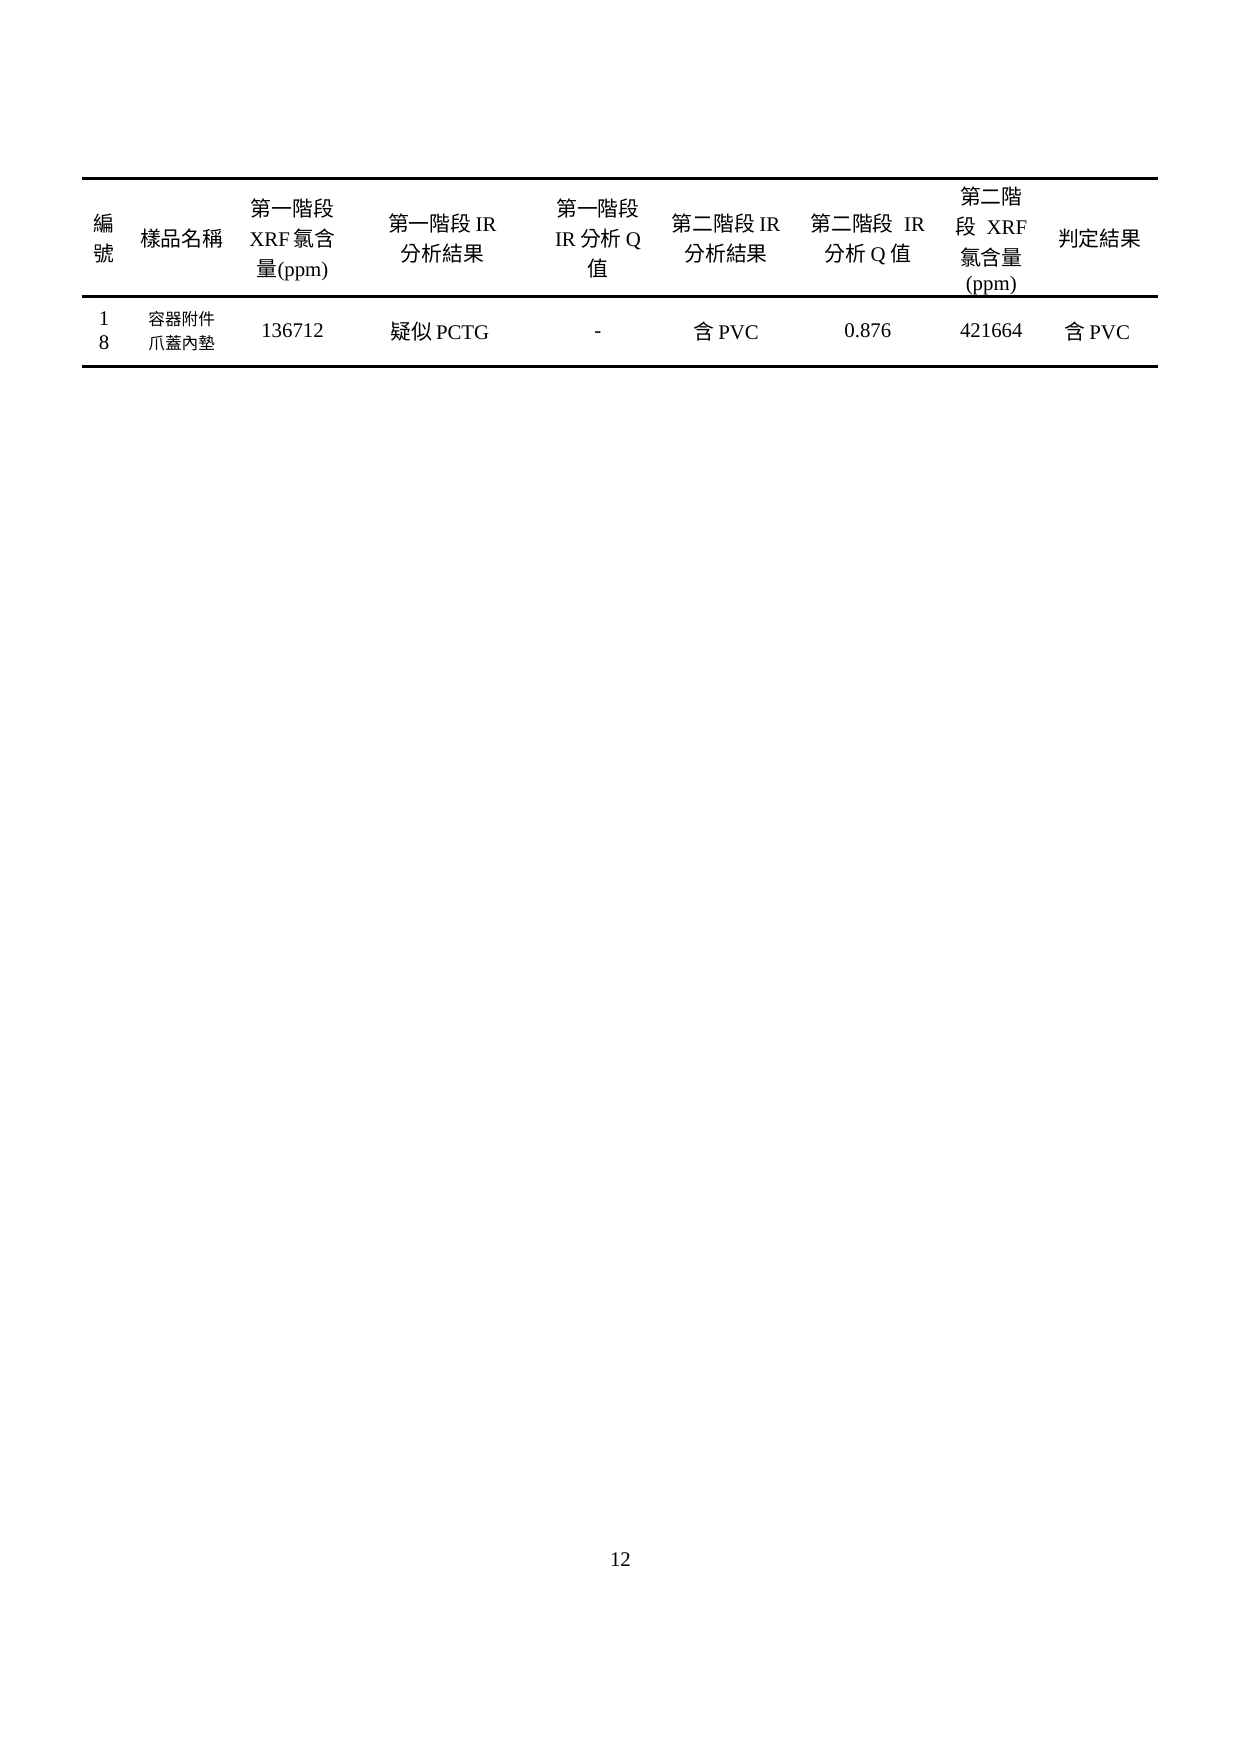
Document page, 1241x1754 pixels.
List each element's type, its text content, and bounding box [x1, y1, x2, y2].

table_header 第一階段IR 分析結果 [347, 180, 537, 295]
table_cell 136712 [238, 298, 347, 365]
table_header 樣品名稱 [125, 180, 238, 295]
table_header 第二階段 XRF氯含量(ppm) [941, 180, 1041, 295]
table_cell 0.876 [794, 298, 941, 365]
table_cell 含PVC [658, 298, 794, 365]
table_header 第一階段 IR分析Q值 [538, 180, 658, 295]
table_cell 421664 [941, 298, 1041, 365]
table_cell 容器附件 爪蓋內墊 [125, 298, 238, 365]
table_header 第二階段IR分析結果 [658, 180, 794, 295]
table_header 第二階段 IR分析Q值 [794, 180, 941, 295]
table_cell 18 [82, 298, 125, 365]
table_header 編號 [82, 180, 125, 295]
table_header 判定結果 [1041, 180, 1158, 295]
table_cell 含PVC [1041, 298, 1158, 365]
table_header 第一階段 XRF氯含量(ppm) [238, 180, 347, 295]
table_cell 疑似PCTG [347, 298, 537, 365]
table_cell - [538, 298, 658, 365]
